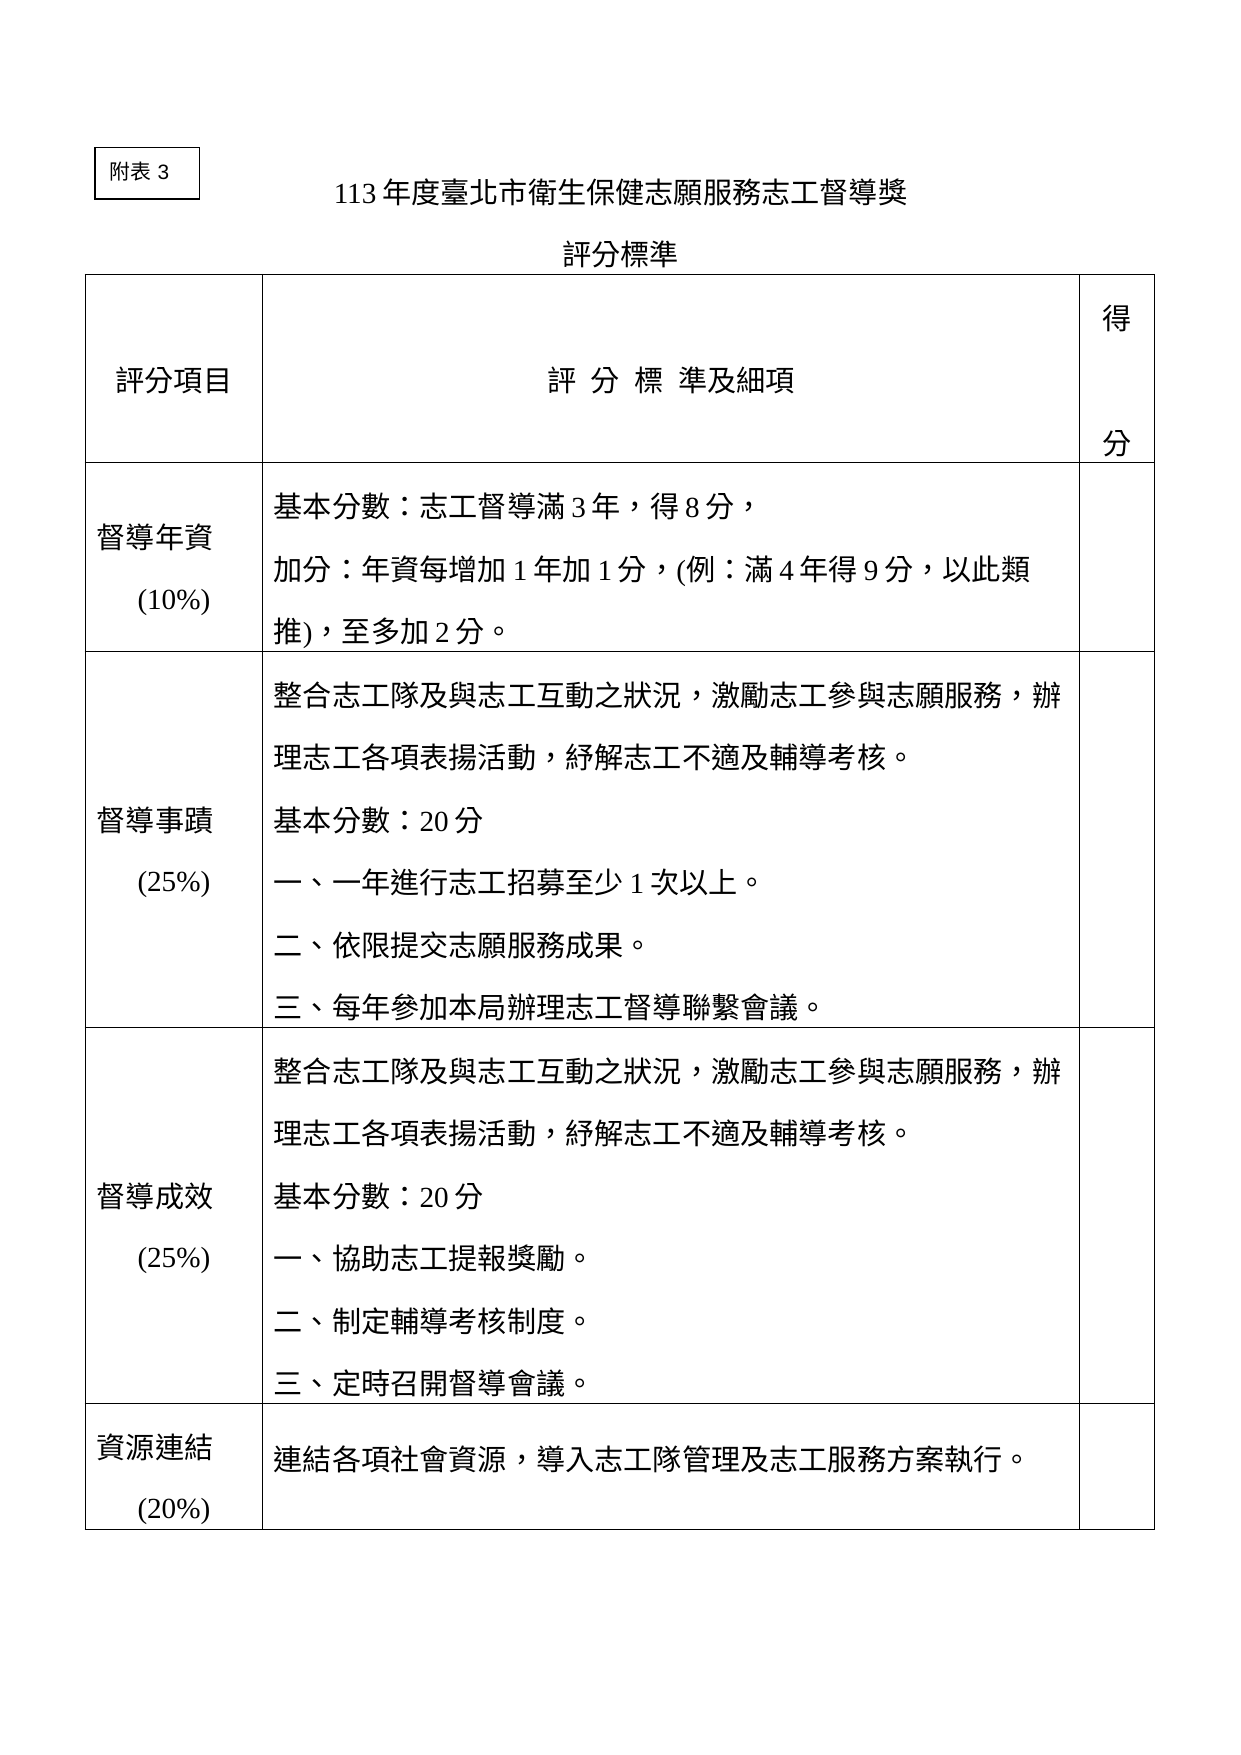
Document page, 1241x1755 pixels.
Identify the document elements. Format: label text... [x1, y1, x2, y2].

table_header 評分項目 [86, 275, 262, 462]
table_cell 整合志工隊及與志工互動之狀況，激勵志工參與志願服務，辦理志工各項表揚活動，紓解志工不適及輔導考核。 基本分數：20分 一、協助志工提報獎勵。 二、制定輔導考核制度。 三、定時召開督導會議。 [263, 1028, 1079, 1403]
table_cell 連結各項社會資源，導入志工隊管理及志工服務方案執行。 [263, 1404, 1079, 1529]
table_header 得 分 [1080, 275, 1154, 462]
table_cell [1080, 1028, 1154, 1403]
table_cell 督導成效 (25%) [86, 1028, 262, 1403]
table_cell [1080, 652, 1154, 1027]
text 評分標準 [89, 211, 1152, 274]
table_cell 資源連結 (20%) [86, 1404, 262, 1529]
table_cell 督導年資 (10%) [86, 463, 262, 651]
table_cell 督導事蹟 (25%) [86, 652, 262, 1027]
table_cell 整合志工隊及與志工互動之狀況，激勵志工參與志願服務，辦理志工各項表揚活動，紓解志工不適及輔導考核。 基本分數：20分 一、一年進行志工招募至少1次以上。 二、依限提交志願服務成果。 三、每年參加本局辦理志工督導聯繫會議。 [263, 652, 1079, 1027]
table_cell [1080, 1404, 1154, 1529]
table_header 評 分 標 準及細項 [263, 275, 1079, 462]
table_cell 基本分數：志工督導滿3年，得8分， 加分：年資每增加1年加1分，(例：滿4年得9分，以此類推)，至多加2分。 [263, 463, 1079, 651]
text 113年度臺北市衛生保健志願服務志工督導獎 [89, 149, 1152, 211]
table_cell [1080, 463, 1154, 651]
